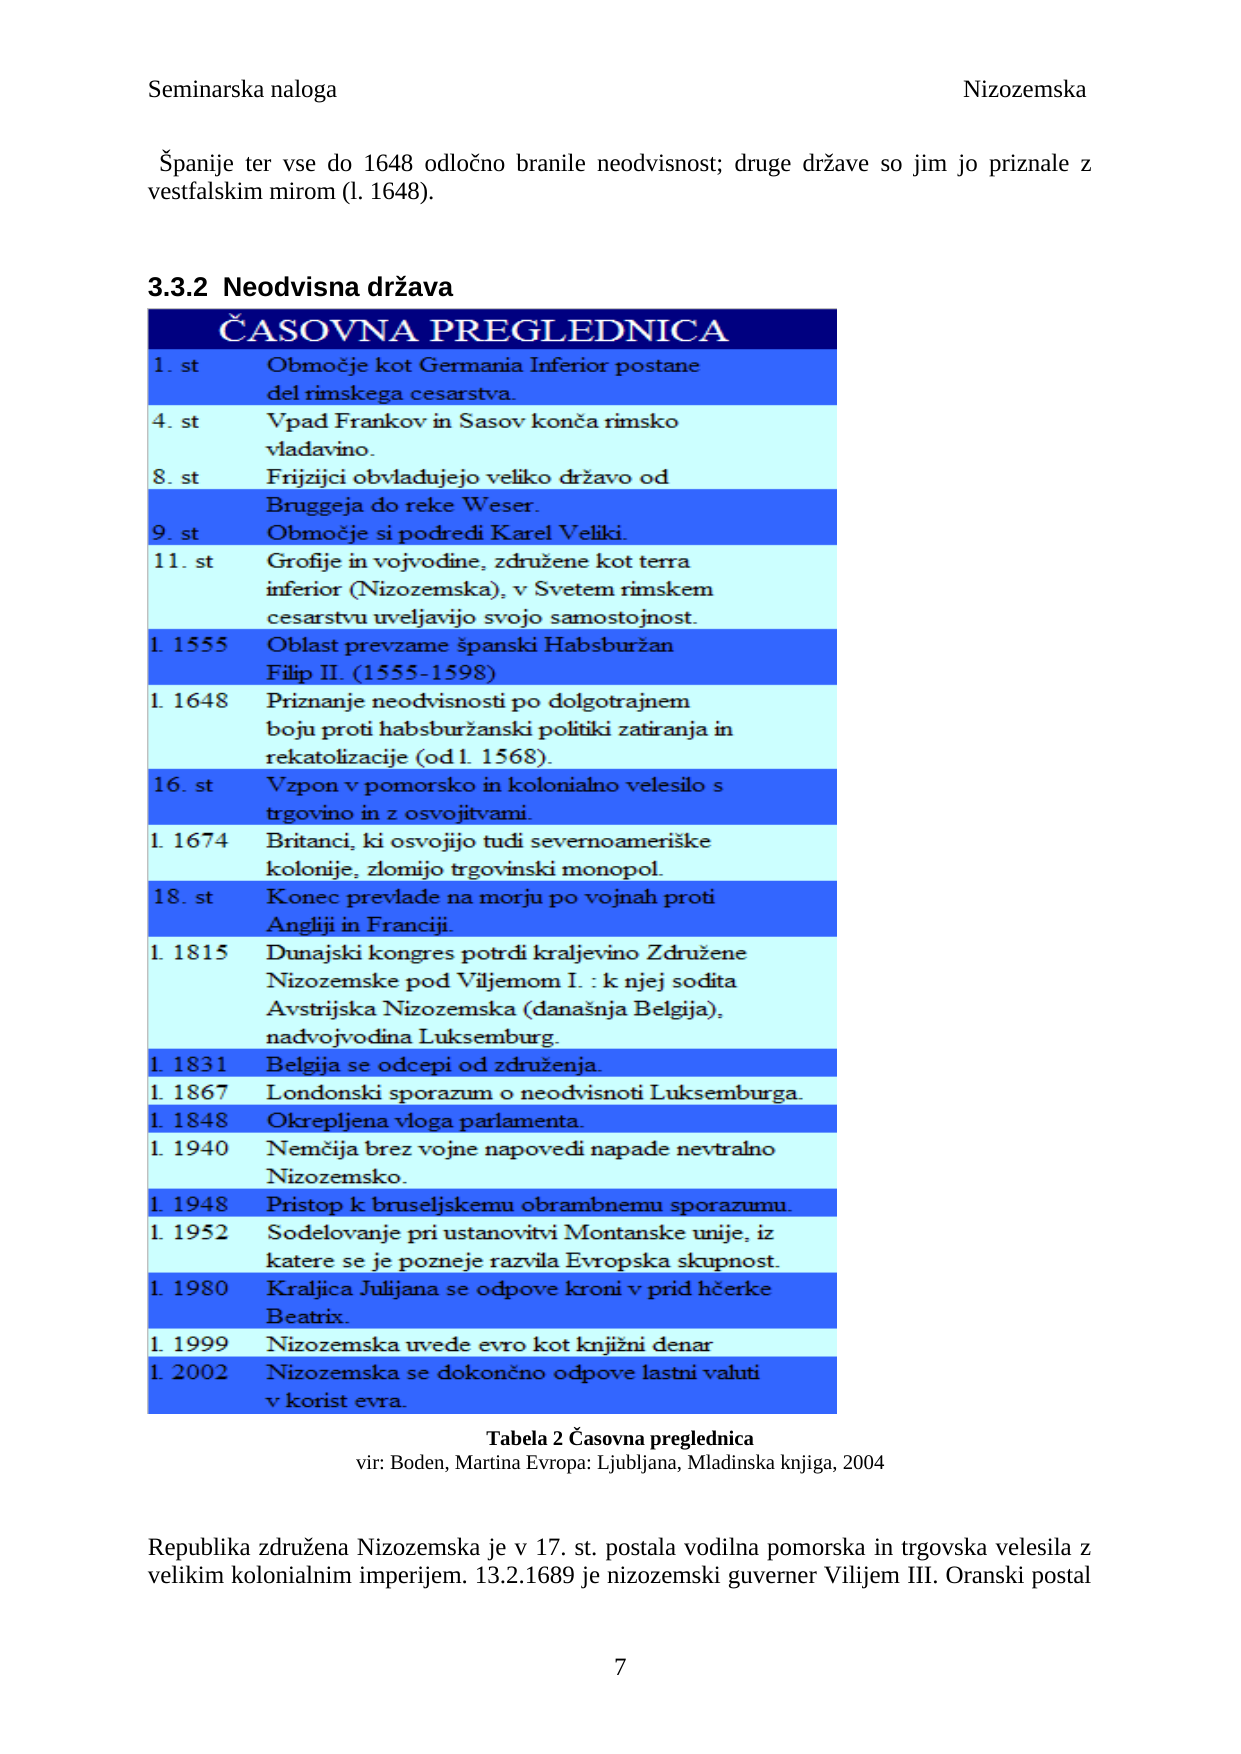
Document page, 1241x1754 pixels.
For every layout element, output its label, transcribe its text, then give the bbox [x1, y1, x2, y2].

subtitle Neodvisna država [148, 271, 1093, 303]
text vir: Boden, Martina Evropa: Ljubljana, Mladinska knjiga, 2004 [148, 1450, 1093, 1474]
text Republika združena Nizozemska je v 17. st. postala vodilna pomorska in trgovska velesila z velikim kolonialnim imperijem. 13.2.1689 je nizozemski guverner Vilijem III. Oranski postal [148, 1532, 1093, 1589]
text Tabela 2 Časovna preglednica [148, 1426, 1093, 1450]
picture [147, 308, 837, 1414]
text Španije ter vse do 1648 odločno branile neodvisnost; druge države so jim jo priznale z vestfalskim mirom (l. 1648). [148, 148, 1093, 205]
